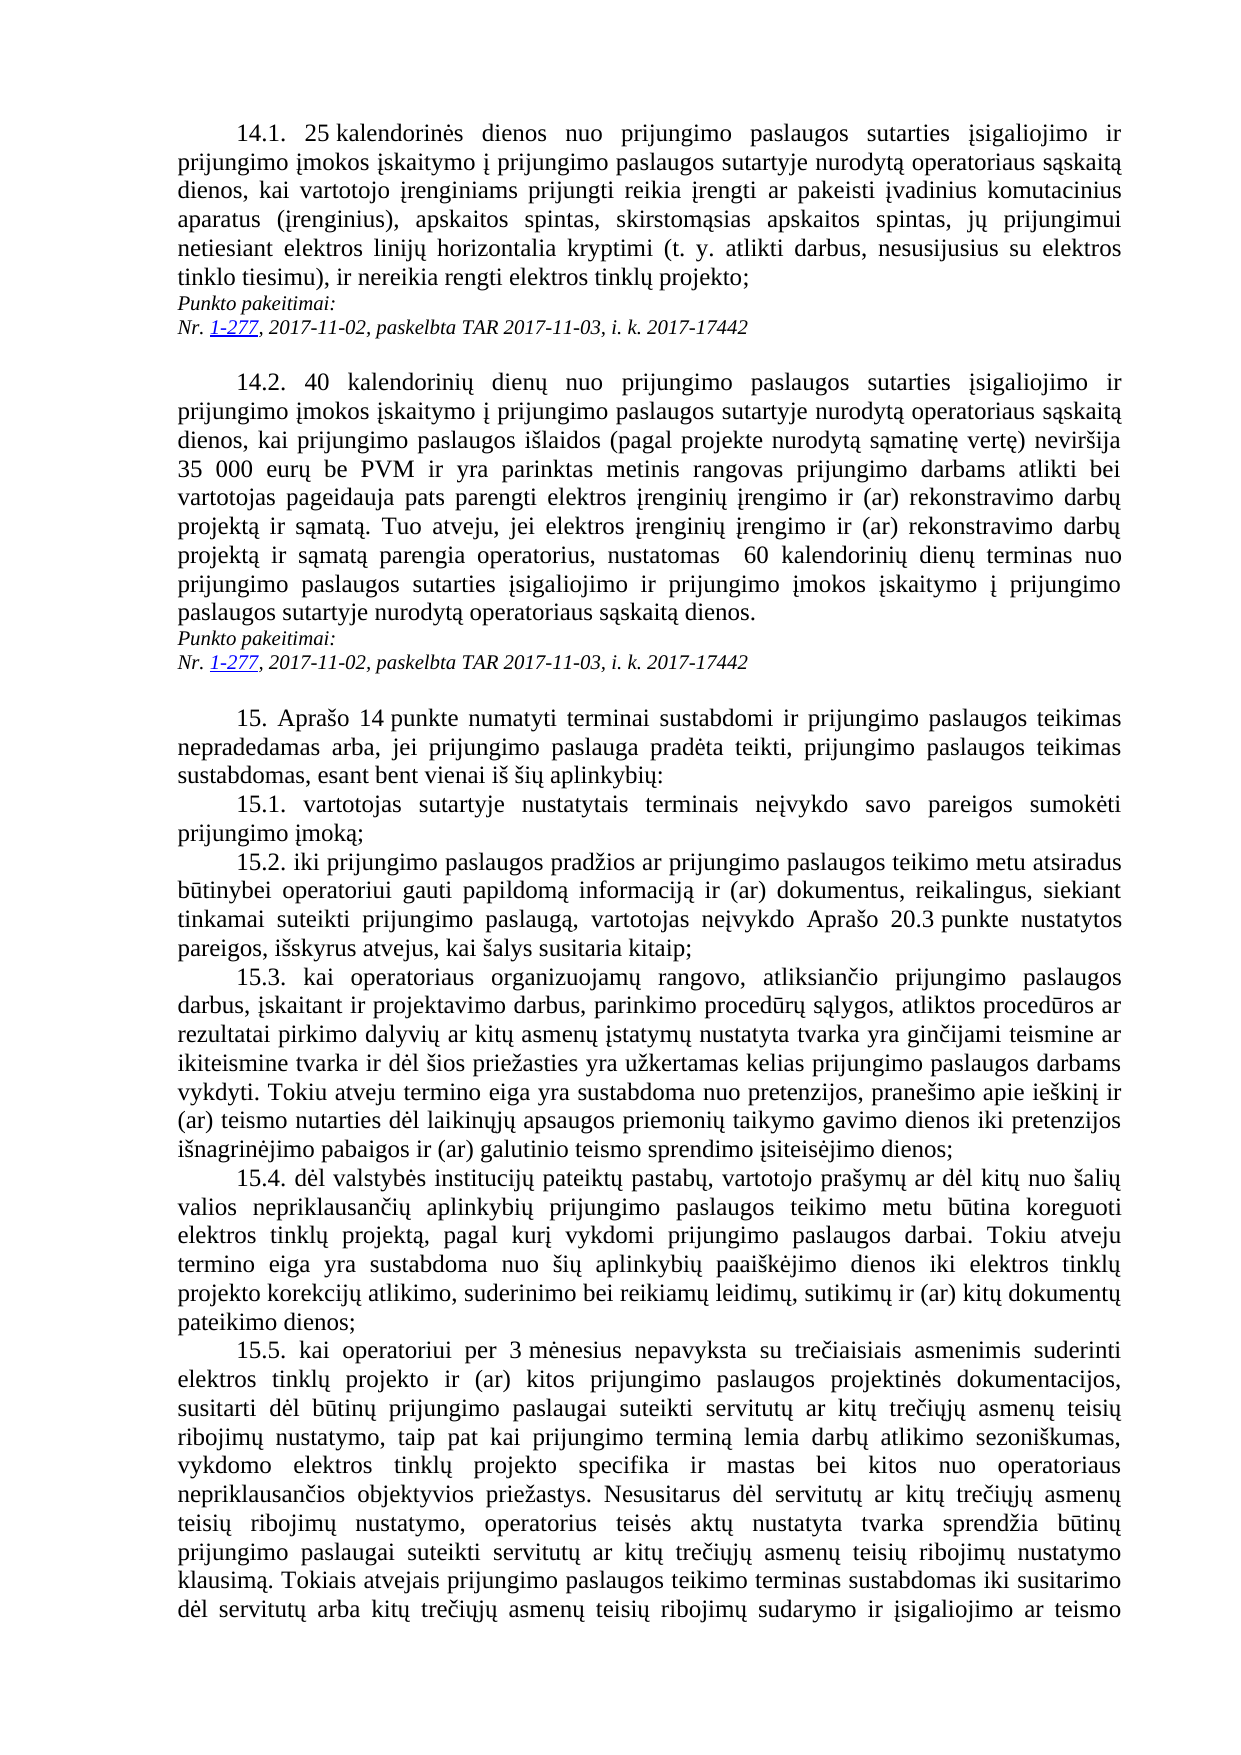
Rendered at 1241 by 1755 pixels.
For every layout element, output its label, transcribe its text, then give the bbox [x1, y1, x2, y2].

text 15.1. vartotojas sutartyje nustatytais terminais neįvykdo savo pareigos sumokėti prijungimo įmoką; [177, 789, 1122, 847]
text Punkto pakeitimai: [177, 626, 1122, 650]
text 15.2. iki prijungimo paslaugos pradžios ar prijungimo paslaugos teikimo metu atsiradus būtinybei operatoriui gauti papildomą informaciją ir (ar) dokumentus, reikalingus, siekiant tinkamai suteikti prijungimo paslaugą, vartotojas neįvykdo Aprašo 20.3 punkte nustatytos pareigos, išskyrus atvejus, kai šalys susitaria kitaip; [177, 847, 1122, 962]
text 15.5. kai operatoriui per 3 mėnesius nepavyksta su trečiaisiais asmenimis suderinti elektros tinklų projekto ir (ar) kitos prijungimo paslaugos projektinės dokumentacijos, susitarti dėl būtinų prijungimo paslaugai suteikti servitutų ar kitų trečiųjų asmenų teisių ribojimų nustatymo, taip pat kai prijungimo terminą lemia darbų atlikimo sezoniškumas, vykdomo elektros tinklų projekto specifika ir mastas bei kitos nuo operatoriaus nepriklausančios objektyvios priežastys. Nesusitarus dėl servitutų ar kitų trečiųjų asmenų teisių ribojimų nustatymo, operatorius teisės aktų nustatyta tvarka sprendžia būtinų prijungimo paslaugai suteikti servitutų ar kitų trečiųjų asmenų teisių ribojimų nustatymo klausimą. Tokiais atvejais prijungimo paslaugos teikimo terminas sustabdomas iki susitarimo dėl servitutų arba kitų trečiųjų asmenų teisių ribojimų sudarymo ir įsigaliojimo ar teismo [177, 1336, 1122, 1623]
text 15. Aprašo 14 punkte numatyti terminai sustabdomi ir prijungimo paslaugos teikimas nepradedamas arba, jei prijungimo paslauga pradėta teikti, prijungimo paslaugos teikimas sustabdomas, esant bent vienai iš šių aplinkybių: [177, 703, 1122, 789]
text Punkto pakeitimai: [177, 291, 1122, 315]
text 14.1. 25 kalendorinės dienos nuo prijungimo paslaugos sutarties įsigaliojimo ir prijungimo įmokos įskaitymo į prijungimo paslaugos sutartyje nurodytą operatoriaus sąskaitą dienos, kai vartotojo įrenginiams prijungti reikia įrengti ar pakeisti įvadinius komutacinius aparatus (įrenginius), apskaitos spintas, skirstomąsias apskaitos spintas, jų prijungimui netiesiant elektros linijų horizontalia kryptimi (t. y. atlikti darbus, nesusijusius su elektros tinklo tiesimu), ir nereikia rengti elektros tinklų projekto; [177, 118, 1122, 291]
text 14.2. 40 kalendorinių dienų nuo prijungimo paslaugos sutarties įsigaliojimo ir prijungimo įmokos įskaitymo į prijungimo paslaugos sutartyje nurodytą operatoriaus sąskaitą dienos, kai prijungimo paslaugos išlaidos (pagal projekte nurodytą sąmatinę vertę) neviršija 35 000 eurų be PVM ir yra parinktas metinis rangovas prijungimo darbams atlikti bei vartotojas pageidauja pats parengti elektros įrenginių įrengimo ir (ar) rekonstravimo darbų projektą ir sąmatą. Tuo atveju, jei elektros įrenginių įrengimo ir (ar) rekonstravimo darbų projektą ir sąmatą parengia operatorius, nustatomas 60 kalendorinių dienų terminas nuo prijungimo paslaugos sutarties įsigaliojimo ir prijungimo įmokos įskaitymo į prijungimo paslaugos sutartyje nurodytą operatoriaus sąskaitą dienos. [177, 367, 1122, 626]
text 15.4. dėl valstybės institucijų pateiktų pastabų, vartotojo prašymų ar dėl kitų nuo šalių valios nepriklausančių aplinkybių prijungimo paslaugos teikimo metu būtina koreguoti elektros tinklų projektą, pagal kurį vykdomi prijungimo paslaugos darbai. Tokiu atveju termino eiga yra sustabdoma nuo šių aplinkybių paaiškėjimo dienos iki elektros tinklų projekto korekcijų atlikimo, suderinimo bei reikiamų leidimų, sutikimų ir (ar) kitų dokumentų pateikimo dienos; [177, 1163, 1122, 1336]
text 15.3. kai operatoriaus organizuojamų rangovo, atliksiančio prijungimo paslaugos darbus, įskaitant ir projektavimo darbus, parinkimo procedūrų sąlygos, atliktos procedūros ar rezultatai pirkimo dalyvių ar kitų asmenų įstatymų nustatyta tvarka yra ginčijami teismine ar ikiteismine tvarka ir dėl šios priežasties yra užkertamas kelias prijungimo paslaugos darbams vykdyti. Tokiu atveju termino eiga yra sustabdoma nuo pretenzijos, pranešimo apie ieškinį ir (ar) teismo nutarties dėl laikinųjų apsaugos priemonių taikymo gavimo dienos iki pretenzijos išnagrinėjimo pabaigos ir (ar) galutinio teismo sprendimo įsiteisėjimo dienos; [177, 962, 1122, 1163]
text Nr. 1-277, 2017-11-02, paskelbta TAR 2017-11-03, i. k. 2017-17442 [177, 315, 1122, 339]
text Nr. 1-277, 2017-11-02, paskelbta TAR 2017-11-03, i. k. 2017-17442 [177, 650, 1122, 674]
